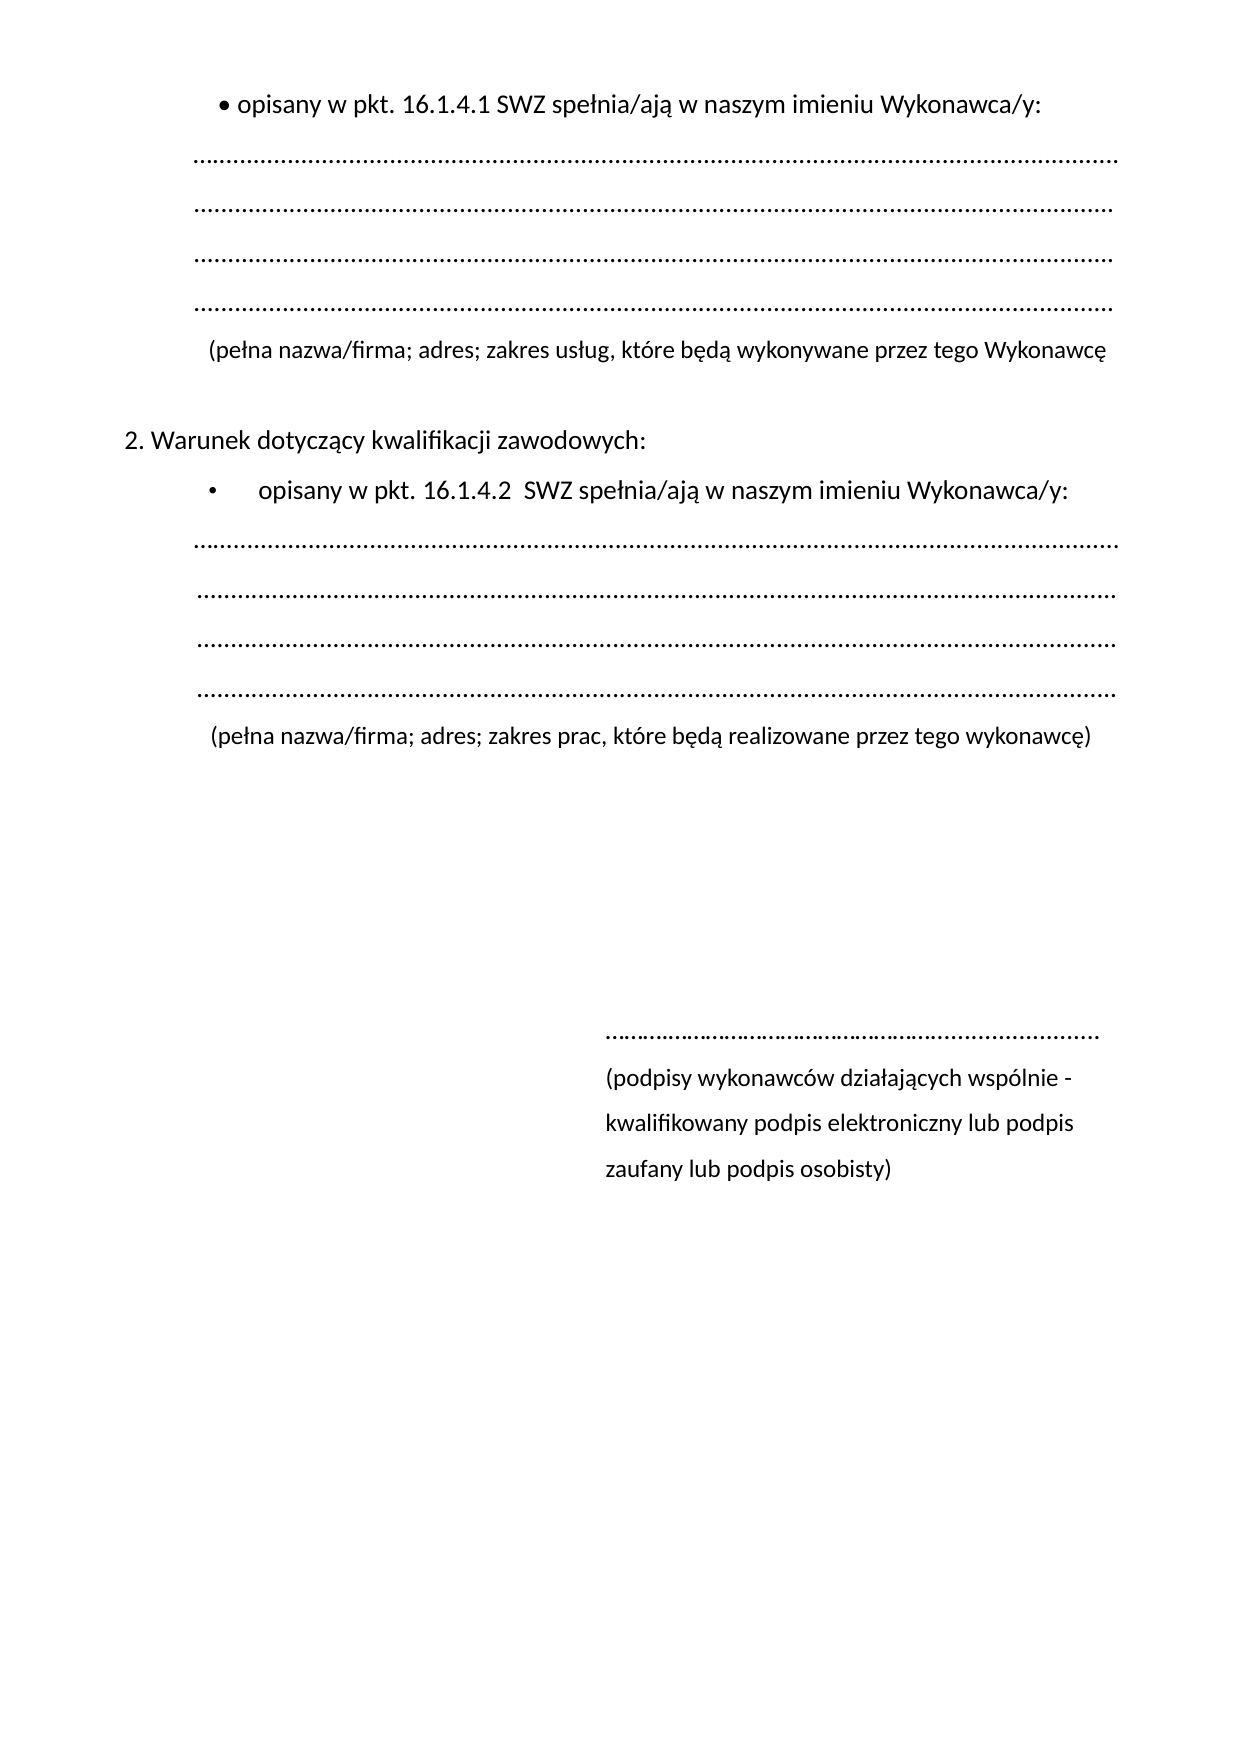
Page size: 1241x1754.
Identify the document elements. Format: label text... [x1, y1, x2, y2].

list (pełna nazwa/firma; adres; zakres usług, które będą wykonywane przez tego Wykonawcę [156, 335, 1122, 365]
text ……….…………………………………….........................(podpisy wykonawców działających wspólnie - kwalifikowany podpis elektroniczny lub podpis zaufany lub podpis osobisty) [605, 1013, 1122, 1184]
text (pełna nazwa/firma; adres; zakres prac, które będą realizowane przez tego wykonawcę) [118, 720, 1122, 751]
list • opisany w pkt. 16.1.4.1 SWZ spełnia/ają w naszym imieniu Wykonawca/y: ….......................................................................................................................................................................................................................................................................................................................................................................................................................................................................................................................................................... [156, 87, 1122, 318]
text 2. Warunek dotyczący kwalifikacji zawodowych: [118, 423, 1122, 457]
list opisany w pkt. 16.1.4.2 SWZ spełnia/ają w naszym imieniu Wykonawca/y: ….......................................................................................................................................................................................................................................................................................................................................................................................................................................................................................................................................................... [156, 473, 1122, 704]
